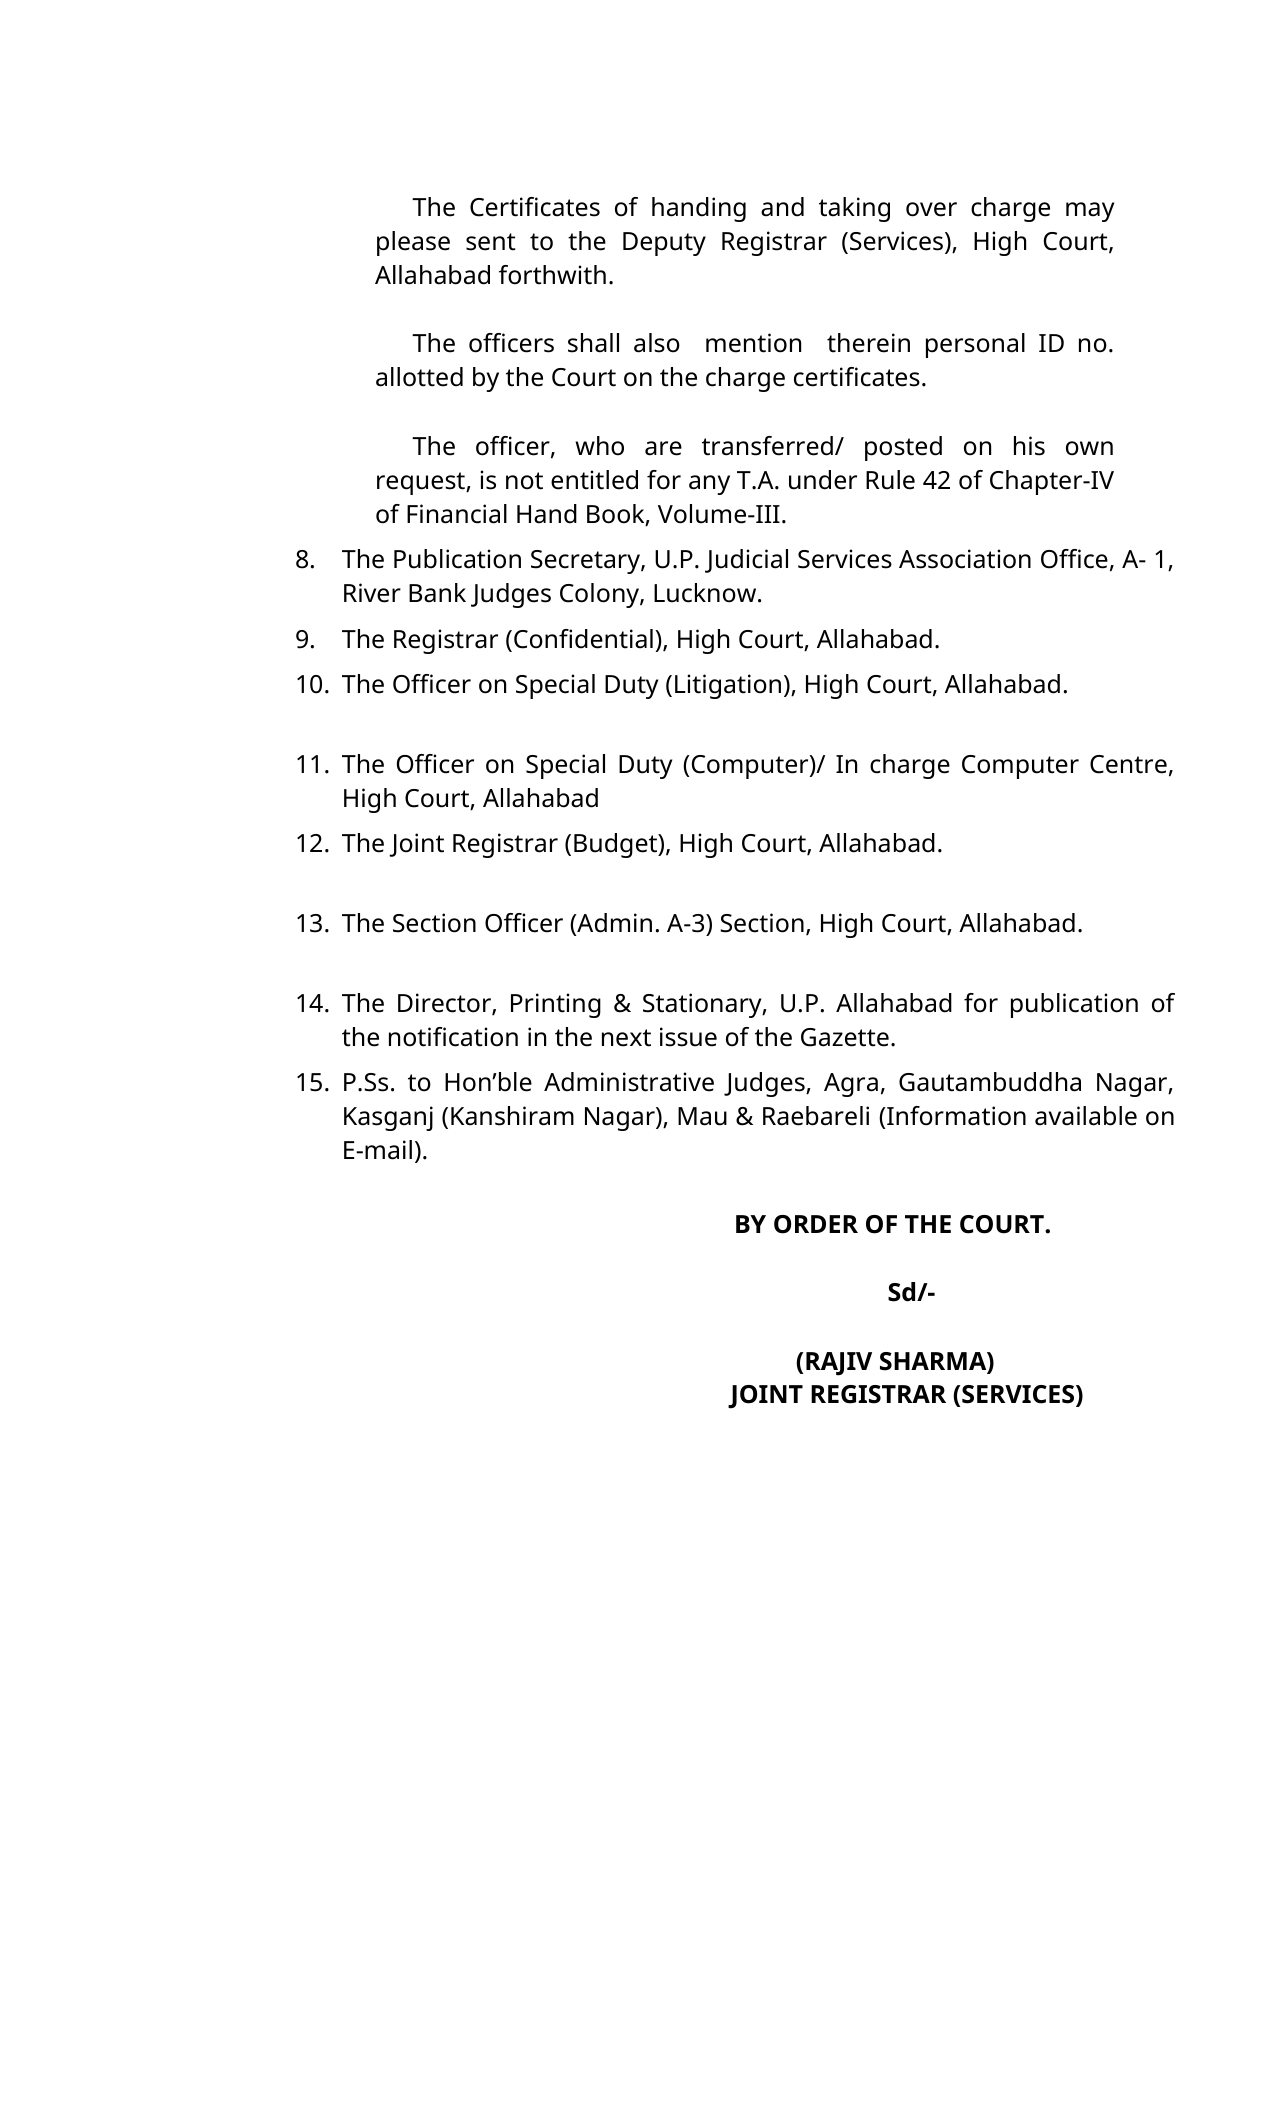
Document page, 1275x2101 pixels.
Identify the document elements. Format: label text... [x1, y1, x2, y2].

table_cell P.Ss. to Hon’ble Administrative Judges, Agra, Gautambuddha Nagar, Kasganj (Kanshiram Nagar), Mau & Raebareli (Information available on E-mail). [336, 1059, 1181, 1173]
table_cell [289, 980, 336, 1059]
table_cell [289, 150, 336, 536]
table_cell [289, 661, 336, 741]
table_cell [289, 820, 336, 900]
table_cell The Officer on Special Duty (Computer)/ In charge Computer Centre, High Court, Allahabad [336, 741, 1181, 820]
table_cell The Officer on Special Duty (Litigation), High Court, Allahabad. [336, 661, 1181, 741]
table_cell The Certificates of handing and taking over charge may please sent to the Deputy Registrar (Services), High Court, Allahabad forthwith. The officers shall also mention therein personal ID no. allotted by the Court on the charge certificates. The officer, who are transferred/ posted on his own request, is not entitled for any T.A. under Rule 42 of Chapter-IV of Financial Hand Book, Volume-III. [336, 150, 1181, 536]
table_cell The Publication Secretary, U.P. Judicial Services Association Office, A- 1, River Bank Judges Colony, Lucknow. [336, 536, 1181, 616]
table_cell [289, 1059, 336, 1173]
table_cell [289, 741, 336, 820]
table_cell The Registrar (Confidential), High Court, Allahabad. [336, 616, 1181, 661]
text (RAJIV SHARMA) [212, 1343, 1181, 1377]
table_cell The Director, Printing & Stationary, U.P. Allahabad for publication of the notification in the next issue of the Gazette. [336, 980, 1181, 1059]
table_cell [289, 900, 336, 979]
text Sd/- [212, 1275, 1181, 1309]
table_cell The Section Officer (Admin. A-3) Section, High Court, Allahabad. [336, 900, 1181, 979]
table_cell The Joint Registrar (Budget), High Court, Allahabad. [336, 820, 1181, 900]
table_cell [289, 616, 336, 661]
text BY ORDER OF THE COURT. [212, 1207, 1181, 1241]
list JOINT REGISTRAR (SERVICES) [587, 1377, 1181, 1411]
table_cell [289, 536, 336, 616]
